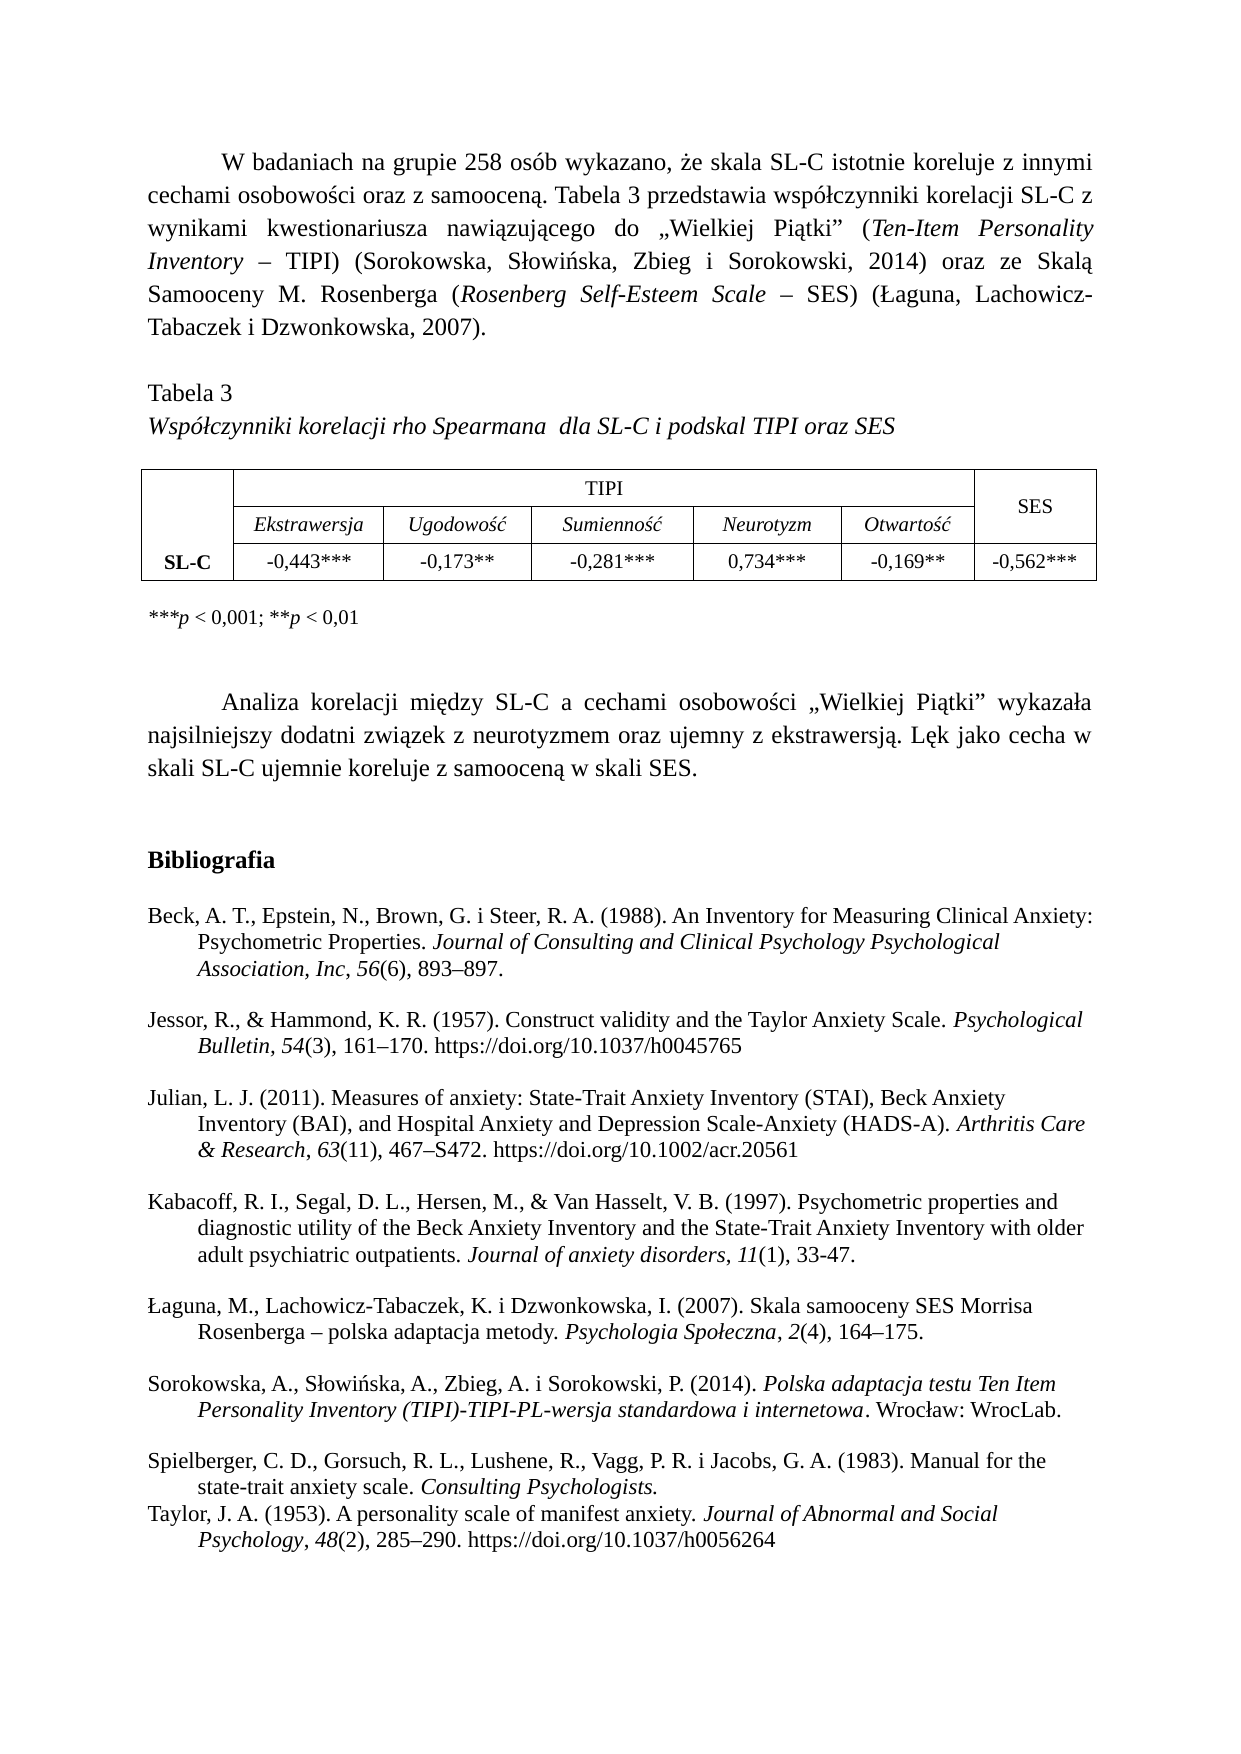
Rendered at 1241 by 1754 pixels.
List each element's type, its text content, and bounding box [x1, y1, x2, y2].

text W badaniach na grupie 258 osób wykazano, że skala SL-C istotnie koreluje z innymi cechami osobowości oraz z samooceną. Tabela 3 przedstawia współczynniki korelacji SL-C z wynikami kwestionariusza nawiązującego do „Wielkiej Piątki” (Ten-Item Personality Inventory – TIPI) (Sorokowska, Słowińska, Zbieg i Sorokowski, 2014) oraz ze Skalą Samooceny M. Rosenberga (Rosenberg Self-Esteem Scale – SES) (Łaguna, Lachowicz- Tabaczek i Dzwonkowska, 2007). [147, 147, 1093, 341]
table_header SES [975, 470, 1096, 543]
text Tabela 3 [147, 378, 1109, 407]
table_cell Ugodowość [384, 507, 531, 543]
table_cell -0,169** [842, 544, 974, 580]
table_cell -0,281*** [532, 544, 693, 580]
text Beck, A. T., Epstein, N., Brown, G. i Steer, R. A. (1988). An Inventory for Measuring Clinical Anxiety: Psychometric Properties. Journal of Consulting and Clinical Psychology Psychological Association, Inc, 56(6), 893–897. [147, 902, 1095, 981]
table_cell -0,562*** [975, 544, 1096, 580]
text Julian, L. J. (2011). Measures of anxiety: State-Trait Anxiety Inventory (STAI), Beck Anxiety Inventory (BAI), and Hospital Anxiety and Depression Scale-Anxiety (HADS-A). Arthritis Care & Research, 63(11), 467–S472. https://doi.org/10.1002/acr.20561 [147, 1084, 1090, 1163]
table_cell Ekstrawersja [234, 507, 383, 543]
text Współczynniki korelacji rho Spearmana dla SL-C i podskal TIPI oraz SES [147, 411, 1109, 440]
text Taylor, J. A. (1953). A personality scale of manifest anxiety. Journal of Abnormal and Social Psychology, 48(2), 285–290. https://doi.org/10.1037/h0056264 [147, 1500, 1009, 1552]
table_header SL-C [142, 470, 233, 580]
table_cell -0,443*** [234, 544, 383, 580]
table_cell Otwartość [842, 507, 974, 543]
table_cell -0,173** [384, 544, 531, 580]
text Kabacoff, R. I., Segal, D. L., Hersen, M., & Van Hasselt, V. B. (1997). Psychometric properties and diagnostic utility of the Beck Anxiety Inventory and the State-Trait Anxiety Inventory with older adult psychiatric outpatients. Journal of anxiety disorders, 11(1), 33-47. [147, 1188, 1091, 1267]
text Spielberger, C. D., Gorsuch, R. L., Lushene, R., Vagg, P. R. i Jacobs, G. A. (1983). Manual for the state-trait anxiety scale. Consulting Psychologists. [147, 1447, 1056, 1500]
table_cell 0,734*** [694, 544, 841, 580]
table_header TIPI [234, 470, 974, 506]
text Analiza korelacji między SL-C a cechami osobowości „Wielkiej Piątki” wykazała najsilniejszy dodatni związek z neurotyzmem oraz ujemny z ekstrawersją. Lęk jako cecha w skali SL-C ujemnie koreluje z samooceną w skali SES. [147, 687, 1093, 782]
subtitle Bibliografia [147, 845, 1109, 873]
text ***p < 0,001; **p < 0,01 [147, 605, 1109, 629]
text Sorokowska, A., Słowińska, A., Zbieg, A. i Sorokowski, P. (2014). Polska adaptacja testu Ten Item Personality Inventory (TIPI)-TIPI-PL-wersja standardowa i internetowa. Wrocław: WrocLab. [147, 1369, 1068, 1422]
text Łaguna, M., Lachowicz-Tabaczek, K. i Dzwonkowska, I. (2007). Skala samooceny SES Morrisa Rosenberga – polska adaptacja metody. Psychologia Społeczna, 2(4), 164–175. [147, 1292, 1109, 1345]
table_cell Neurotyzm [694, 507, 841, 543]
table_cell Sumienność [532, 507, 693, 543]
text Jessor, R., & Hammond, K. R. (1957). Construct validity and the Taylor Anxiety Scale. Psychological Bulletin, 54(3), 161–170. https://doi.org/10.1037/h0045765 [147, 1006, 1090, 1059]
